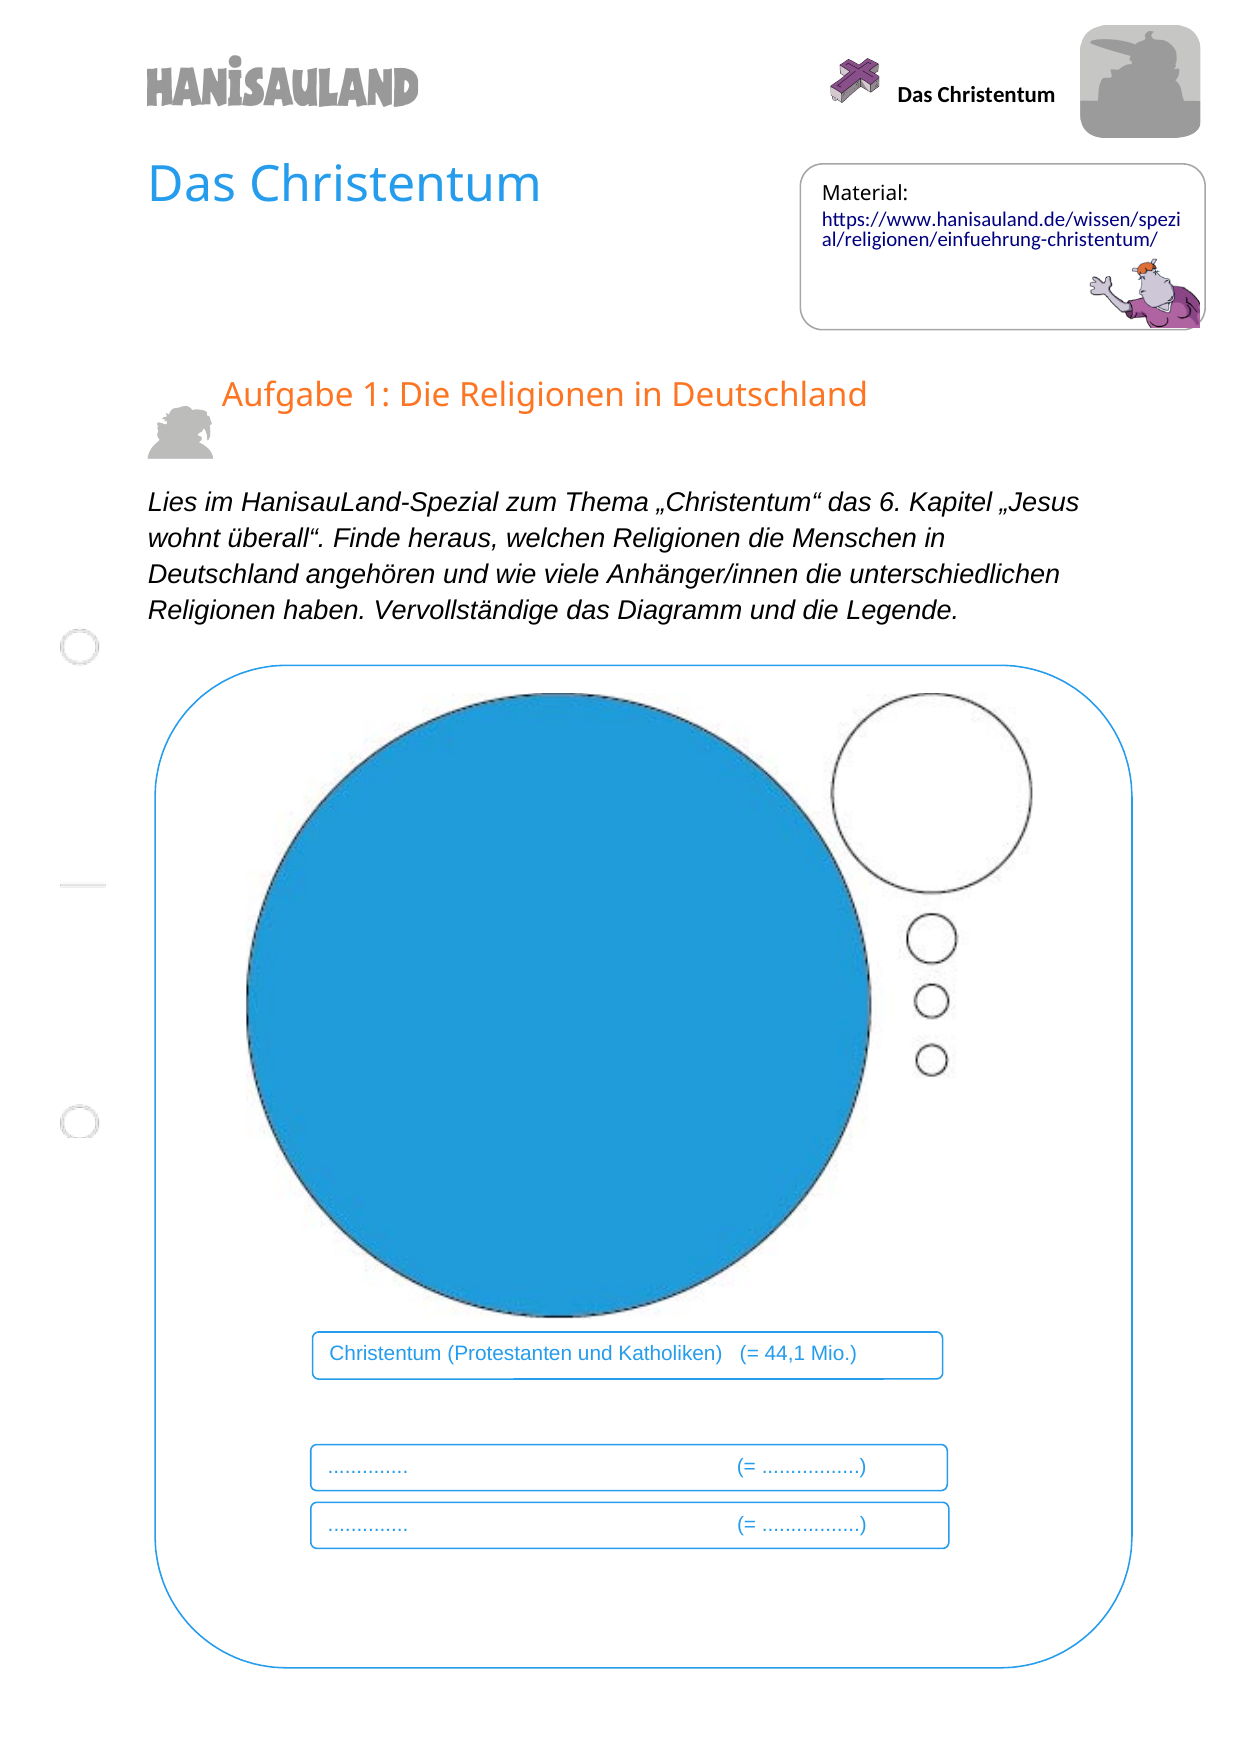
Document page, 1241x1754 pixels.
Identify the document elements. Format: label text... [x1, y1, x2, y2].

subtitle Das Christentum [148, 148, 1093, 216]
text Aufgabe 1: Die Religionen in Deutschland [148, 371, 1093, 486]
text Lies im HanisauLand-Spezial zum Thema „Christentum“ das 6. Kapitel „Jesus wohnt überall“. Finde heraus, welchen Religionen die Menschen in Deutschland angehören und wie viele Anhänger/innen die unterschiedlichen Religionen haben. Vervollständige das Diagramm und die Legende. [148, 486, 1093, 625]
